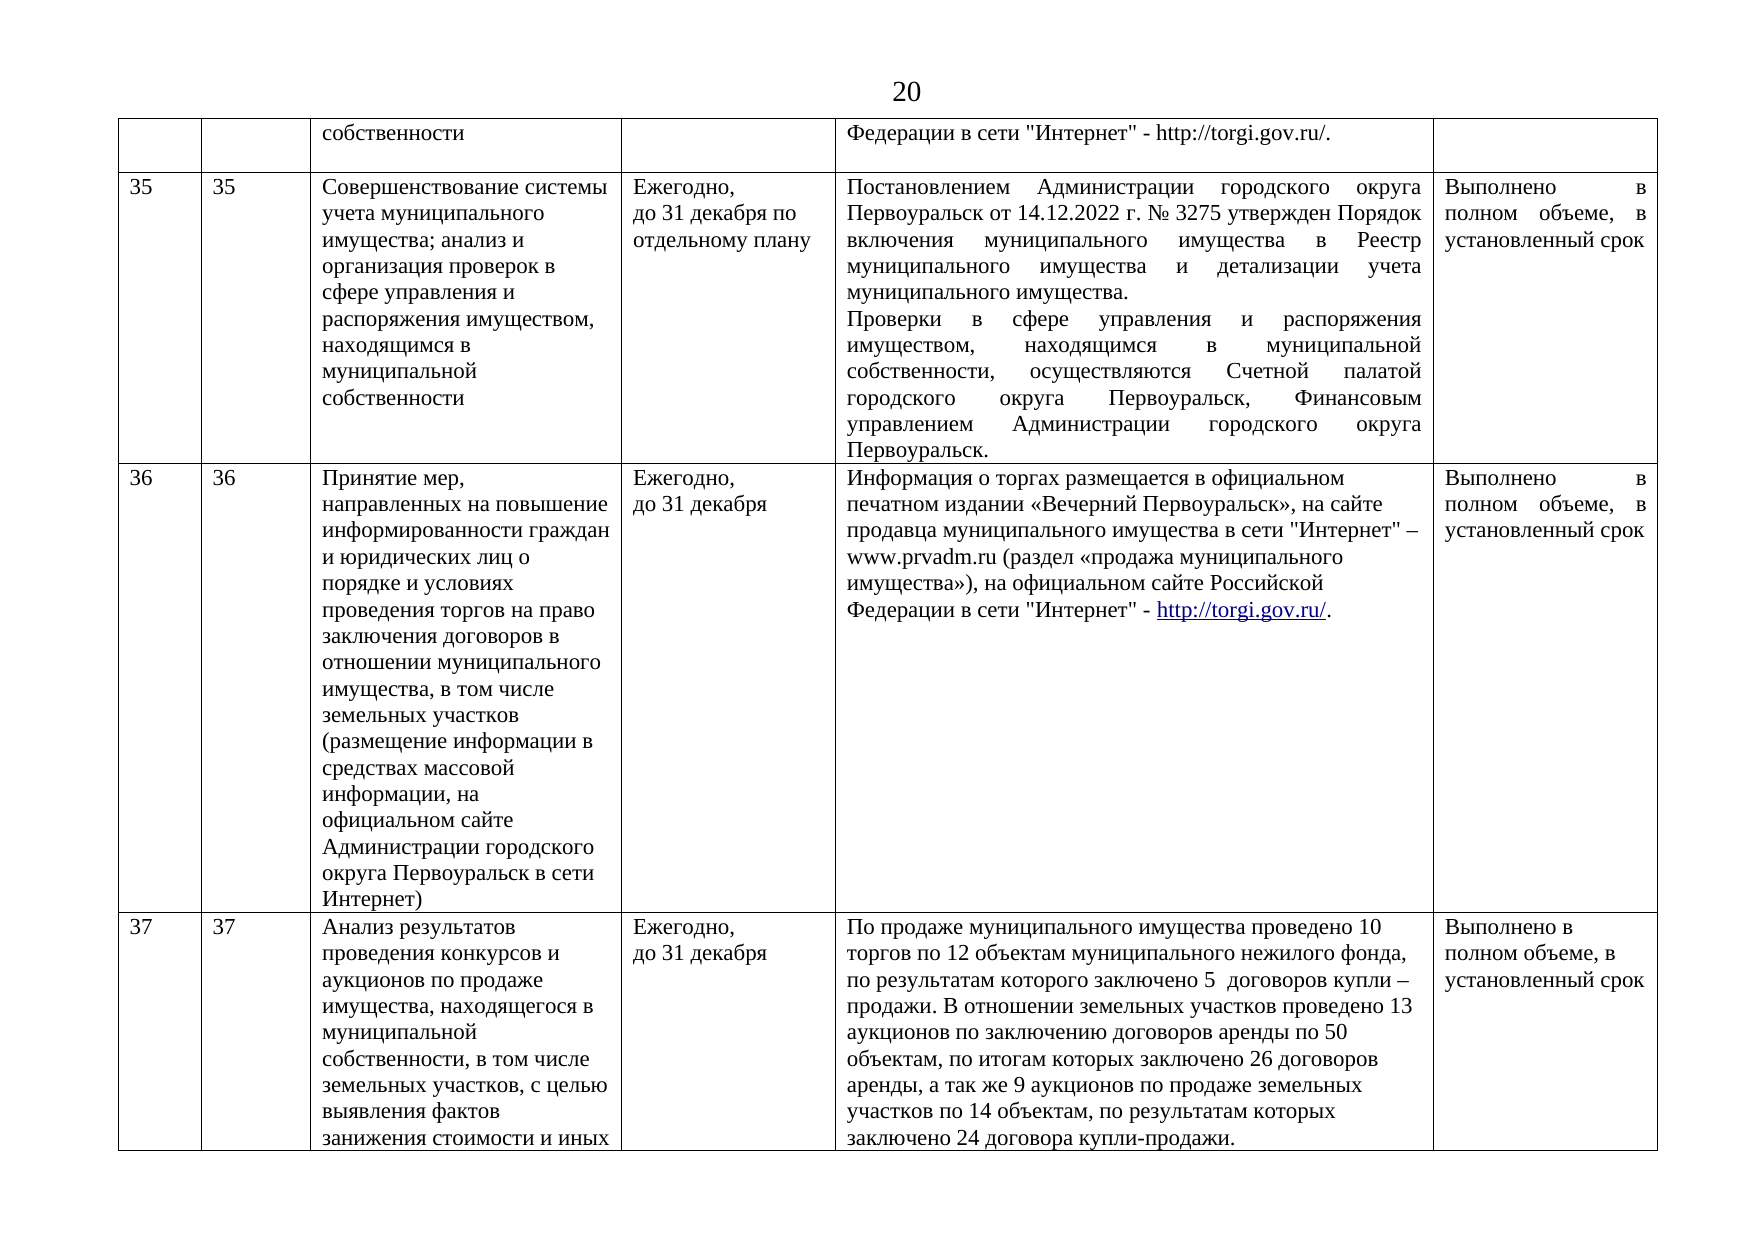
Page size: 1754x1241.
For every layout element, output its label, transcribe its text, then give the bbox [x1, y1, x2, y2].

table_cell Анализ результатов проведения конкурсов и аукционов по продаже имущества, находящегося в муниципальной собственности, в том числе земельных участков, с целью выявления фактов занижения стоимости и иных [311, 913, 621, 1150]
table_cell Ежегодно, до 31 декабря [622, 464, 835, 912]
table_cell 36 [202, 464, 310, 912]
table_cell 35 [202, 173, 310, 463]
table_cell 36 [119, 464, 201, 912]
table_cell [1658, 172, 1663, 463]
table_cell [1658, 463, 1663, 912]
table_cell По продаже муниципального имущества проведено 10 торгов по 12 объектам муниципального нежилого фонда, по результатам которого заключено 5 договоров купли – продажи. В отношении земельных участков проведено 13 аукционов по заключению договоров аренды по 50 объектам, по итогам которых заключено 26 договоров аренды, а так же 9 аукционов по продаже земельных участков по 14 объектам, по результатам которых заключено 24 договора купли-продажи. [836, 913, 1433, 1150]
table_cell Ежегодно, до 31 декабря [622, 913, 835, 1150]
table_cell [1658, 912, 1663, 1150]
table_cell Выполнено в полном объеме, в установленный срок [1434, 173, 1657, 463]
table_cell 37 [119, 913, 201, 1150]
table_cell Выполнено в полном объеме, в установленный срок [1434, 464, 1657, 912]
table_cell Постановлением Администрации городского округа Первоуральск от 14.12.2022 г. № 3275 утвержден Порядок включения муниципального имущества в Реестр муниципального имущества и детализации учета муниципального имущества. Проверки в сфере управления и распоряжения имуществом, находящимся в муниципальной собственности, осуществляются Счетной палатой городского округа Первоуральск, Финансовым управлением Администрации городского округа Первоуральск. [836, 173, 1433, 463]
table_cell 37 [202, 913, 310, 1150]
table_cell 35 [119, 173, 201, 463]
table_cell Ежегодно, до 31 декабря по отдельному плану [622, 173, 835, 463]
table_cell [119, 119, 201, 172]
table_cell Информация о торгах размещается в официальном печатном издании «Вечерний Первоуральск», на сайте продавца муниципального имущества в сети "Интернет" – www.prvadm.ru (раздел «продажа муниципального имущества»), на официальном сайте Российской Федерации в сети "Интернет" - http://torgi.gov.ru/. [836, 464, 1433, 912]
table_cell [202, 119, 310, 172]
table_cell Совершенствование системы учета муниципального имущества; анализ и организация проверок в сфере управления и распоряжения имуществом, находящимся в муниципальной собственности [311, 173, 621, 463]
table_cell Принятие мер, направленных на повышение информированности граждан и юридических лиц о порядке и условиях проведения торгов на право заключения договоров в отношении муниципального имущества, в том числе земельных участков (размещение информации в средствах массовой информации, на официальном сайте Администрации городского округа Первоуральск в сети Интернет) [311, 464, 621, 912]
table_cell Федерации в сети "Интернет" - http://torgi.gov.ru/. [836, 119, 1433, 172]
table_cell [1658, 118, 1663, 172]
table_cell [622, 119, 835, 172]
table_cell собственности [311, 119, 621, 172]
table_cell [1434, 119, 1657, 172]
table_cell Выполнено в полном объеме, в установленный срок [1434, 913, 1657, 1150]
